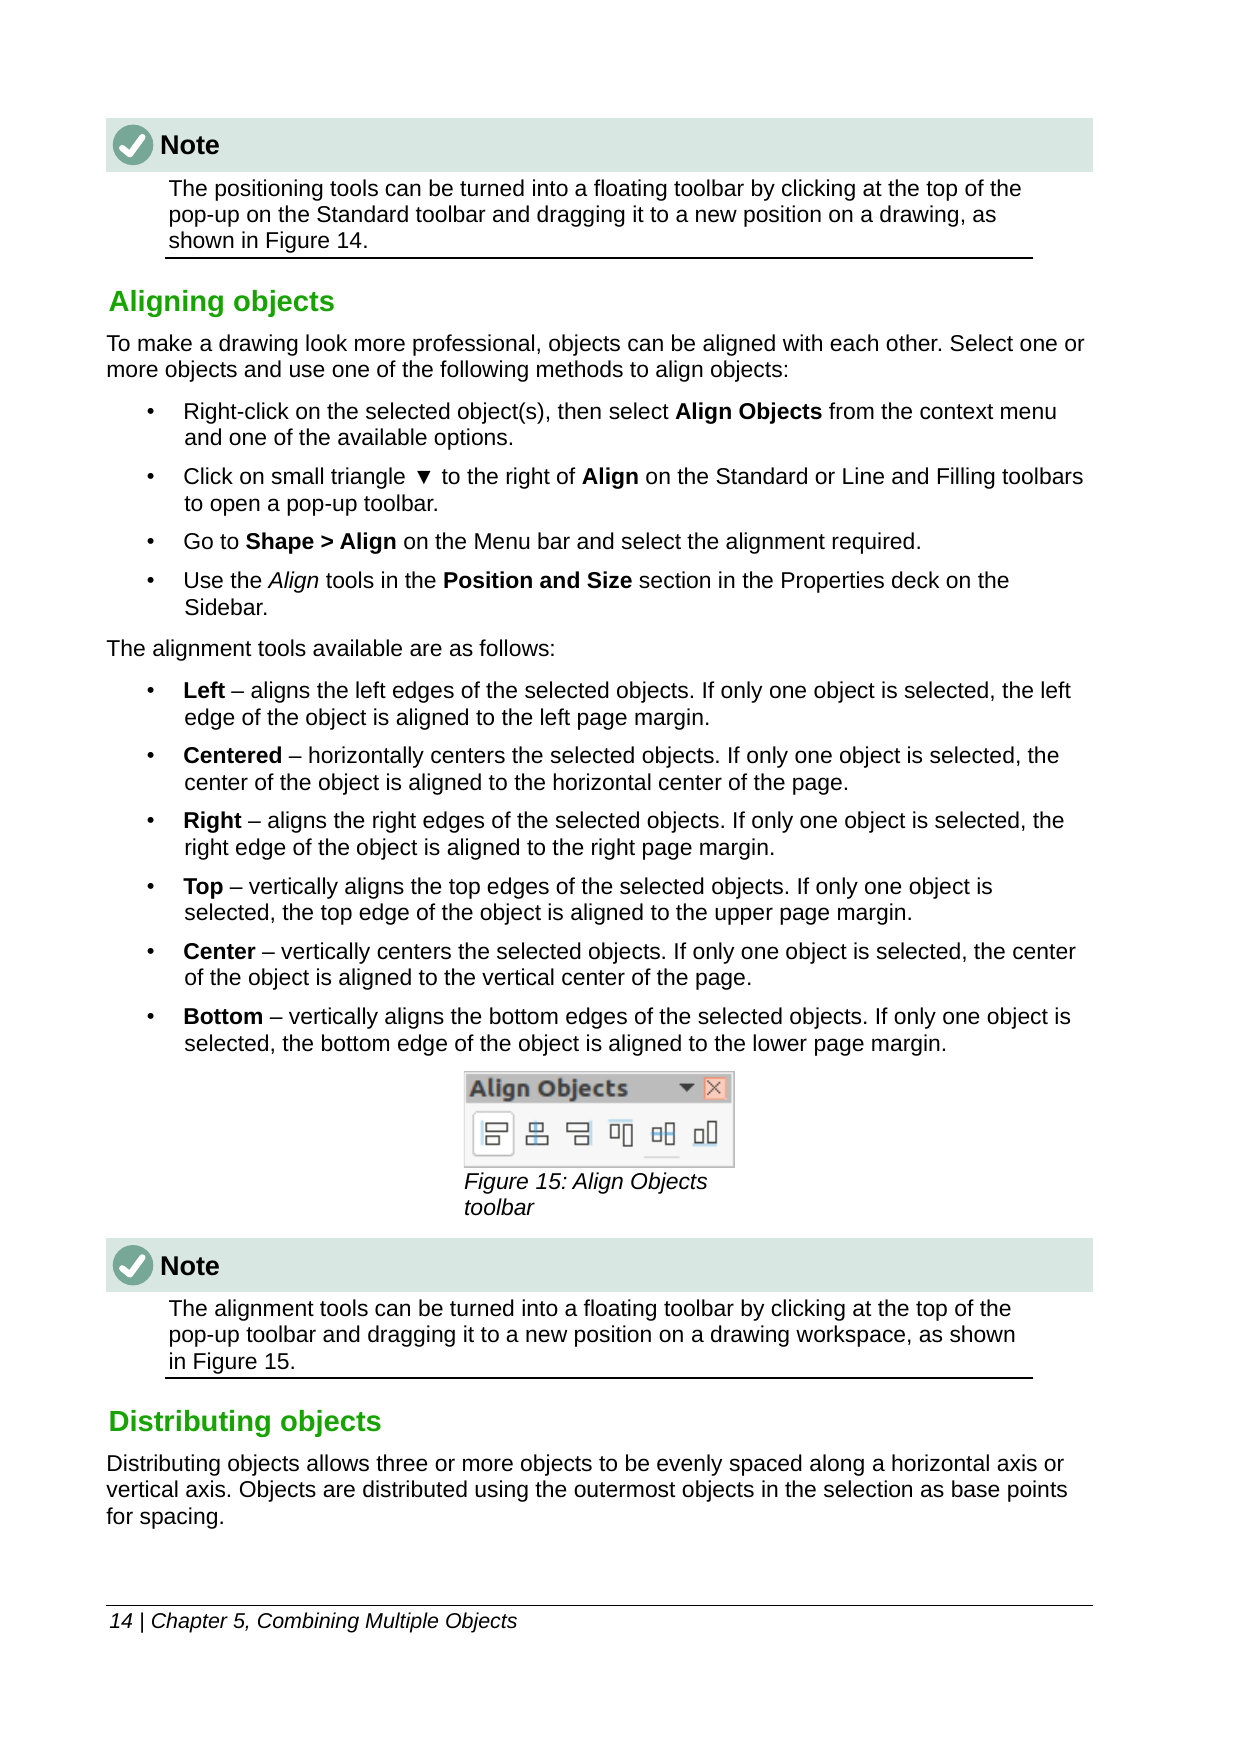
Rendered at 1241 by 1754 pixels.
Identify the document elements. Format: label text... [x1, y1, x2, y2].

list Centered – horizontally centers the selected objects. If only one object is selected, the center of the object is aligned to the horizontal center of the page. [144, 739, 1093, 795]
list Go to Shape > Align on the Menu bar and select the alignment required. [144, 525, 1093, 555]
text The alignment tools available are as follows: [106, 635, 1093, 662]
text To make a drawing look more professional, objects can be aligned with each other. Select one or more objects and use one of the following methods to align objects: [106, 330, 1093, 382]
subtitle Aligning objects [108, 284, 1093, 317]
text The positioning tools can be turned into a floating toolbar by clicking at the top of the pop-up on the Standard toolbar and dragging it to a new position on a drawing, as shown in Figure 14. [165, 172, 1033, 257]
list Right-click on the selected object(s), then select Align Objects from the context menu and one of the available options. [144, 395, 1093, 451]
list Top – vertically aligns the top edges of the selected objects. If only one object is selected, the top edge of the object is aligned to the upper page margin. [144, 870, 1093, 925]
picture [463, 1071, 735, 1168]
list Click on small triangle ▼ to the right of Align on the Standard or Line and Filling toolbars to open a pop-up toolbar. [144, 460, 1093, 516]
subtitle Note [106, 118, 1093, 172]
text Distributing objects allows three or more objects to be evenly spaced along a horizontal axis or vertical axis. Objects are distributed using the outermost objects in the selection as base points for spacing. [106, 1450, 1093, 1529]
subtitle Note [106, 1238, 1093, 1292]
text The alignment tools can be turned into a floating toolbar by clicking at the top of the pop-up toolbar and dragging it to a new position on a drawing workspace, as shown in Figure 15. [165, 1292, 1033, 1377]
list Right – aligns the right edges of the selected objects. If only one object is selected, the right edge of the object is aligned to the right page margin. [144, 804, 1093, 860]
subtitle Distributing objects [108, 1404, 1093, 1438]
text Figure 15: Align Objects toolbar [464, 1168, 735, 1221]
list Left – aligns the left edges of the selected objects. If only one object is selected, the left edge of the object is aligned to the left page margin. [144, 674, 1093, 730]
list Center – vertically centers the selected objects. If only one object is selected, the center of the object is aligned to the vertical center of the page. [144, 935, 1093, 991]
list Use the Align tools in the Position and Size section in the Properties deck on the Sidebar. [144, 564, 1093, 623]
list Bottom – vertically aligns the bottom edges of the selected objects. If only one object is selected, the bottom edge of the object is aligned to the lower page margin. [144, 1000, 1093, 1059]
